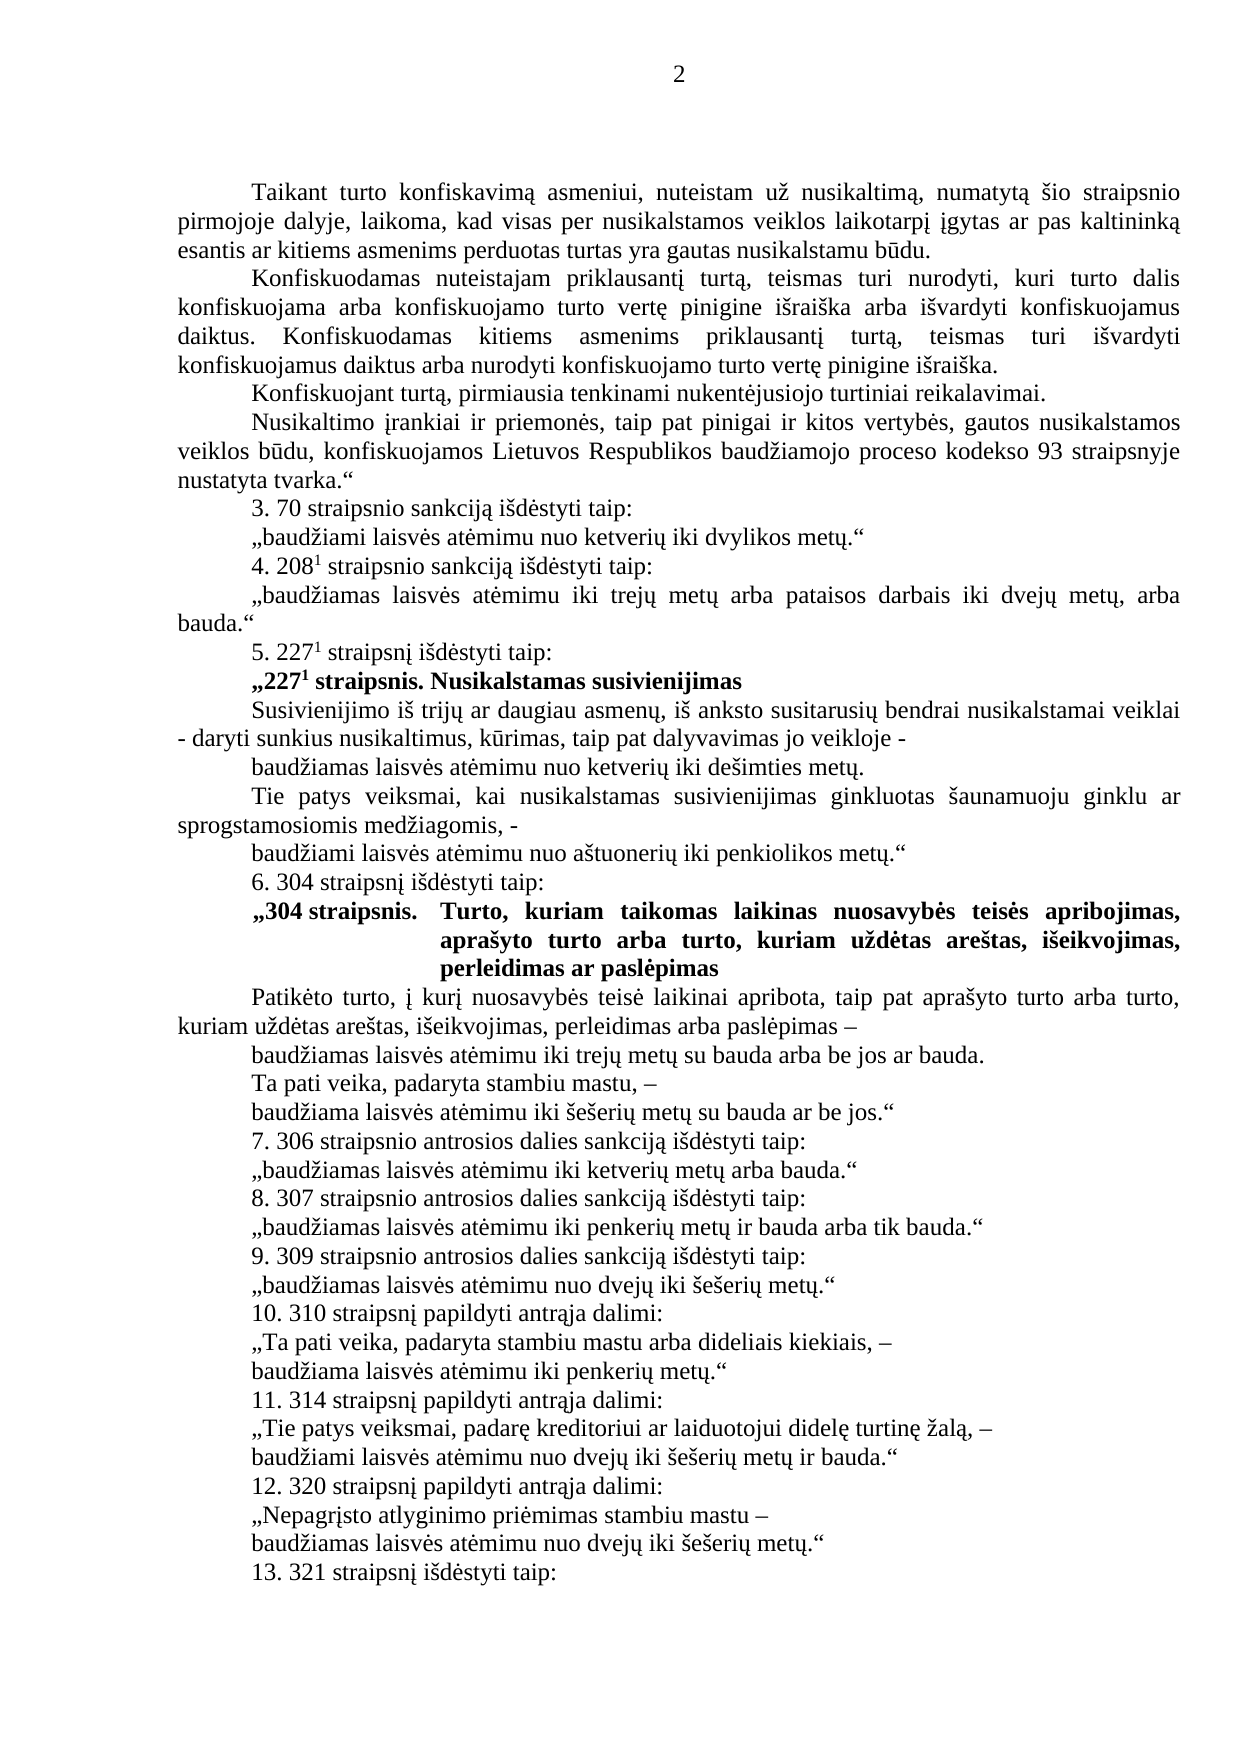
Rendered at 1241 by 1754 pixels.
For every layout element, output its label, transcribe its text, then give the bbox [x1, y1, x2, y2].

text „Tie patys veiksmai, padarę kreditoriui ar laiduotojui didelę turtinę žalą, – [177, 1413, 1181, 1442]
text 11. 314 straipsnį papildyti antrąja dalimi: [177, 1385, 1181, 1413]
text Susivienijimo iš trijų ar daugiau asmenų, iš anksto susitarusių bendrai nusikalstamai veiklai - daryti sunkius nusikaltimus, kūrimas, taip pat dalyvavimas jo veikloje - [177, 695, 1181, 752]
text „baudžiamas laisvės atėmimu iki trejų metų arba pataisos darbais iki dvejų metų, arba bauda.“ [177, 580, 1181, 637]
text „baudžiamas laisvės atėmimu iki ketverių metų arba bauda.“ [177, 1155, 1181, 1183]
text „Nepagrįsto atlyginimo priėmimas stambiu mastu – [177, 1500, 1181, 1528]
text 7. 306 straipsnio antrosios dalies sankciją išdėstyti taip: [177, 1126, 1181, 1155]
text 9. 309 straipsnio antrosios dalies sankciją išdėstyti taip: [177, 1241, 1181, 1270]
text 13. 321 straipsnį išdėstyti taip: [177, 1557, 1181, 1586]
text „Ta pati veika, padaryta stambiu mastu arba dideliais kiekiais, – [177, 1327, 1181, 1356]
text 8. 307 straipsnio antrosios dalies sankciją išdėstyti taip: [177, 1183, 1181, 1212]
text 5. 2271 straipsnį išdėstyti taip: [177, 637, 1181, 666]
text baudžiamas laisvės atėmimu nuo ketverių iki dešimties metų. [177, 752, 1181, 781]
text 12. 320 straipsnį papildyti antrąja dalimi: [177, 1471, 1181, 1500]
text „baudžiamas laisvės atėmimu nuo dvejų iki šešerių metų.“ [177, 1270, 1181, 1298]
text baudžiamas laisvės atėmimu nuo dvejų iki šešerių metų.“ [177, 1528, 1181, 1557]
text baudžiami laisvės atėmimu nuo dvejų iki šešerių metų ir bauda.“ [177, 1442, 1181, 1471]
text baudžiamas laisvės atėmimu iki trejų metų su bauda arba be jos ar bauda. [177, 1040, 1181, 1068]
text 4. 2081 straipsnio sankciją išdėstyti taip: [177, 551, 1181, 580]
text „2271 straipsnis. Nusikalstamas susivienijimas [177, 666, 1181, 695]
text „304 straipsnis. Turto, kuriam taikomas laikinas nuosavybės teisės apribojimas, aprašyto turto arba turto, kuriam uždėtas areštas, išeikvojimas, perleidimas ar paslėpimas [252, 896, 1181, 982]
text baudžiami laisvės atėmimu nuo aštuonerių iki penkiolikos metų.“ [177, 838, 1181, 867]
text Taikant turto konfiskavimą asmeniui, nuteistam už nusikaltimą, numatytą šio straipsnio pirmojoje dalyje, laikoma, kad visas per nusikalstamos veiklos laikotarpį įgytas ar pas kaltininką esantis ar kitiems asmenims perduotas turtas yra gautas nusikalstamu būdu. [177, 177, 1181, 263]
text Patikėto turto, į kurį nuosavybės teisė laikinai apribota, taip pat aprašyto turto arba turto, kuriam uždėtas areštas, išeikvojimas, perleidimas arba paslėpimas – [177, 982, 1181, 1040]
text Konfiskuodamas nuteistajam priklausantį turtą, teismas turi nurodyti, kuri turto dalis konfiskuojama arba konfiskuojamo turto vertę pinigine išraiška arba išvardyti konfiskuojamus daiktus. Konfiskuodamas kitiems asmenims priklausantį turtą, teismas turi išvardyti konfiskuojamus daiktus arba nurodyti konfiskuojamo turto vertę pinigine išraiška. [177, 263, 1181, 378]
text „baudžiami laisvės atėmimu nuo ketverių iki dvylikos metų.“ [177, 522, 1181, 551]
text baudžiama laisvės atėmimu iki šešerių metų su bauda ar be jos.“ [177, 1097, 1181, 1126]
text 6. 304 straipsnį išdėstyti taip: [177, 867, 1181, 896]
text baudžiama laisvės atėmimu iki penkerių metų.“ [177, 1356, 1181, 1385]
text Tie patys veiksmai, kai nusikalstamas susivienijimas ginkluotas šaunamuoju ginklu ar sprogstamosiomis medžiagomis, - [177, 781, 1181, 838]
text 10. 310 straipsnį papildyti antrąja dalimi: [177, 1298, 1181, 1327]
text Nusikaltimo įrankiai ir priemonės, taip pat pinigai ir kitos vertybės, gautos nusikalstamos veiklos būdu, konfiskuojamos Lietuvos Respublikos baudžiamojo proceso kodekso 93 straipsnyje nustatyta tvarka.“ [177, 407, 1181, 493]
text „baudžiamas laisvės atėmimu iki penkerių metų ir bauda arba tik bauda.“ [177, 1212, 1181, 1241]
text Ta pati veika, padaryta stambiu mastu, – [177, 1068, 1181, 1097]
text 3. 70 straipsnio sankciją išdėstyti taip: [177, 493, 1181, 522]
text Konfiskuojant turtą, pirmiausia tenkinami nukentėjusiojo turtiniai reikalavimai. [177, 378, 1181, 407]
